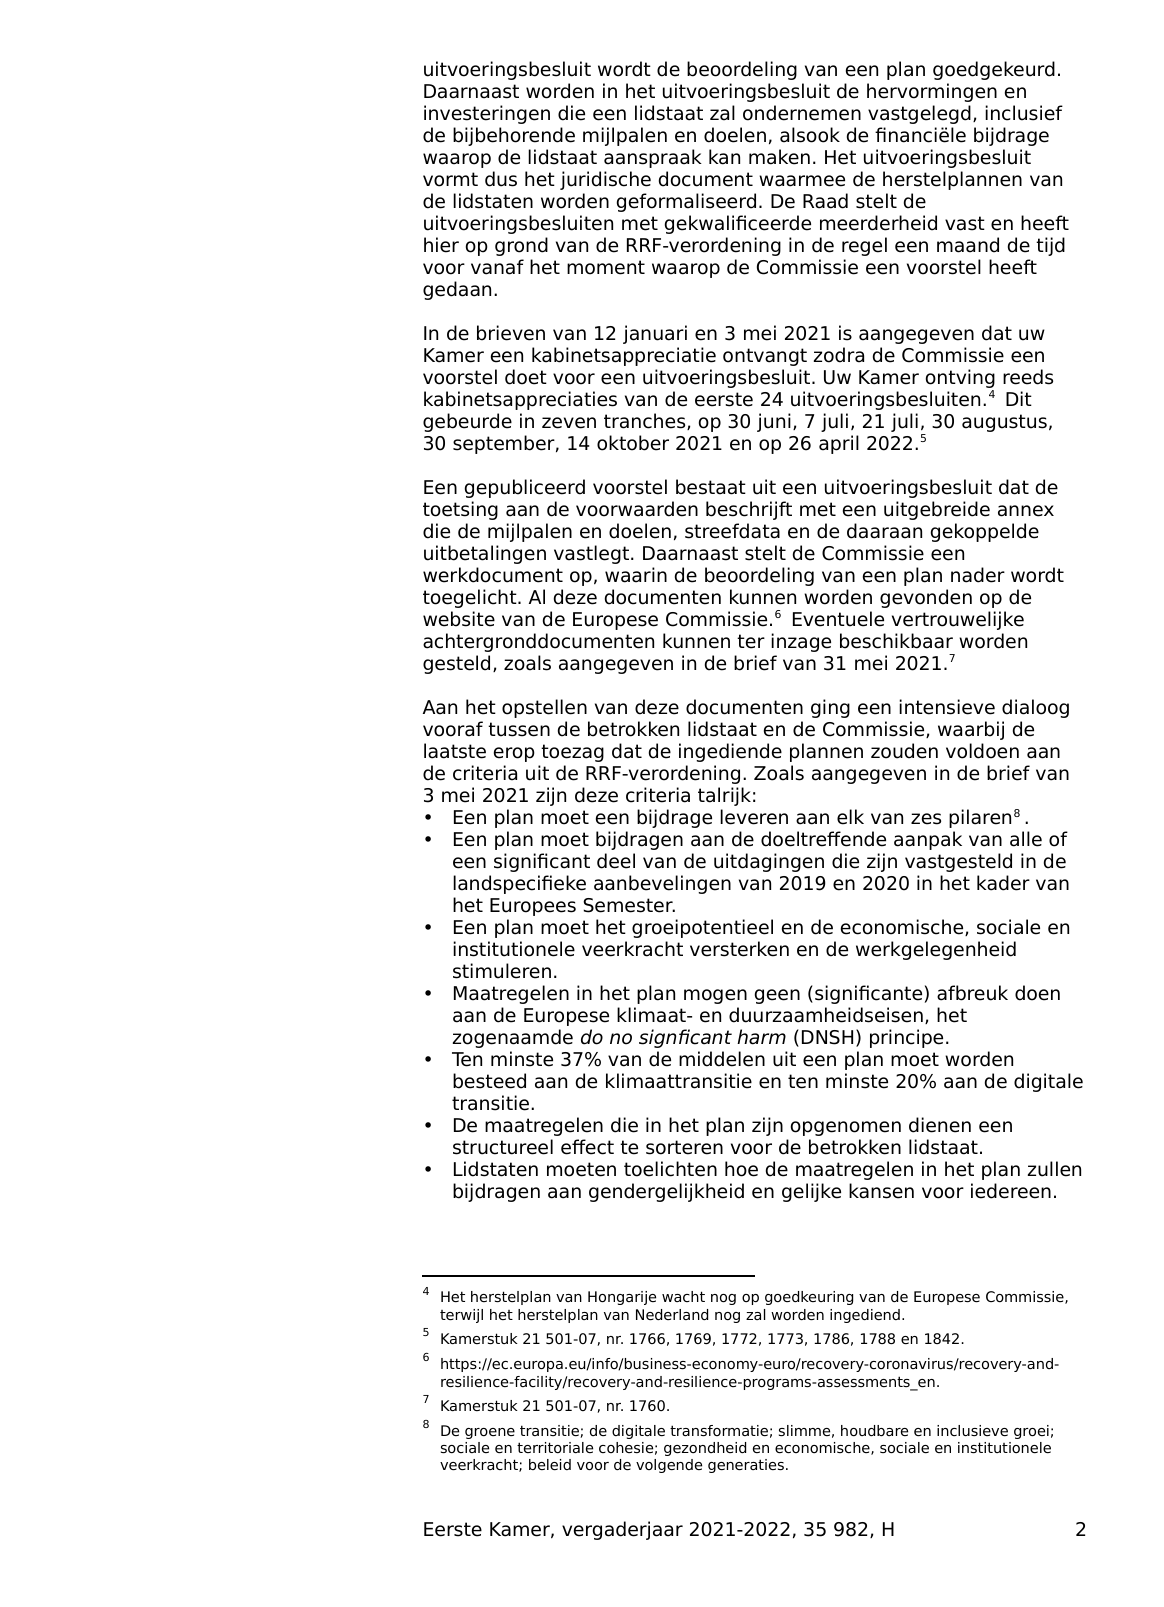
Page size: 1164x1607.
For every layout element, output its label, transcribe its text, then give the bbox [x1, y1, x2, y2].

text • De maatregelen die in het plan zijn opgenomen dienen een structureel effect te sorteren voor de betrokken lidstaat. [422, 1115, 1087, 1159]
text • Ten minste 37% van de middelen uit een plan moet worden besteed aan de klimaattransitie en ten minste 20% aan de digitale transitie. [422, 1049, 1087, 1115]
text • Maatregelen in het plan mogen geen (significante) afbreuk doen aan de Europese klimaat- en duurzaamheidseisen, het zogenaamde do no signficant harm (DNSH) principe. [422, 983, 1087, 1049]
text Het herstelplan van Hongarije wacht nog op goedkeuring van de Europese Commissie, terwijl het herstelplan van Nederland nog zal worden ingediend. [422, 1285, 1087, 1324]
text Een gepubliceerd voorstel bestaat uit een uitvoeringsbesluit dat de toetsing aan de voorwaarden beschrijft met een uitgebreide annex die de mijlpalen en doelen, streefdata en de daaraan gekoppelde uitbetalingen vastlegt. Daarnaast stelt de Commissie een werkdocument op, waarin de beoordeling van een plan nader wordt toegelicht. Al deze documenten kunnen worden gevonden op de website van de Europese Commissie. Eventuele vertrouwelijke achtergronddocumenten kunnen ter inzage beschikbaar worden gesteld, zoals aangegeven in de brief van 31 mei 2021. [422, 477, 1087, 675]
text Kamerstuk 21 501-07, nr. 1766, 1769, 1772, 1773, 1786, 1788 en 1842. [422, 1327, 1087, 1349]
text • Lidstaten moeten toelichten hoe de maatregelen in het plan zullen bijdragen aan gendergelijkheid en gelijke kansen voor iedereen. [422, 1159, 1087, 1203]
text Aan het opstellen van deze documenten ging een intensieve dialoog vooraf tussen de betrokken lidstaat en de Commissie, waarbij de laatste erop toezag dat de ingediende plannen zouden voldoen aan de criteria uit de RRF-verordening. Zoals aangegeven in de brief van 3 mei 2021 zijn deze criteria talrijk: [422, 697, 1087, 807]
text De groene transitie; de digitale transformatie; slimme, houdbare en inclusieve groei; sociale en territoriale cohesie; gezondheid en economische, sociale en institutionele veerkracht; beleid voor de volgende generaties. [422, 1418, 1087, 1474]
text • Een plan moet het groeipotentieel en de economische, sociale en institutionele veerkracht versterken en de werkgelegenheid stimuleren. [422, 917, 1087, 983]
text uitvoeringsbesluit wordt de beoordeling van een plan goedgekeurd. Daarnaast worden in het uitvoeringsbesluit de hervormingen en investeringen die een lidstaat zal ondernemen vastgelegd, inclusief de bijbehorende mijlpalen en doelen, alsook de financiële bijdrage waarop de lidstaat aanspraak kan maken. Het uitvoeringsbesluit vormt dus het juridische document waarmee de herstelplannen van de lidstaten worden geformaliseerd. De Raad stelt de uitvoeringsbesluiten met gekwalificeerde meerderheid vast en heeft hier op grond van de RRF-verordening in de regel een maand de tijd voor vanaf het moment waarop de Commissie een voorstel heeft gedaan. [422, 59, 1087, 301]
text • Een plan moet een bijdrage leveren aan elk van zes pilaren. [422, 807, 1087, 829]
text • Een plan moet bijdragen aan de doeltreffende aanpak van alle of een significant deel van de uitdagingen die zijn vastgesteld in de landspecifieke aanbevelingen van 2019 en 2020 in het kader van het Europees Semester. [422, 829, 1087, 917]
text Kamerstuk 21 501-07, nr. 1760. [422, 1393, 1087, 1416]
text https://ec.europa.eu/info/business-economy-euro/recovery-coronavirus/recovery-and-resilience-facility/recovery-and-resilience-programs-assessments_en. [422, 1352, 1087, 1391]
text In de brieven van 12 januari en 3 mei 2021 is aangegeven dat uw Kamer een kabinetsappreciatie ontvangt zodra de Commissie een voorstel doet voor een uitvoeringsbesluit. Uw Kamer ontving reeds kabinetsappreciaties van de eerste 24 uitvoeringsbesluiten. Dit gebeurde in zeven tranches, op 30 juni, 7 juli, 21 juli, 30 augustus, 30 september, 14 oktober 2021 en op 26 april 2022. [422, 323, 1087, 455]
